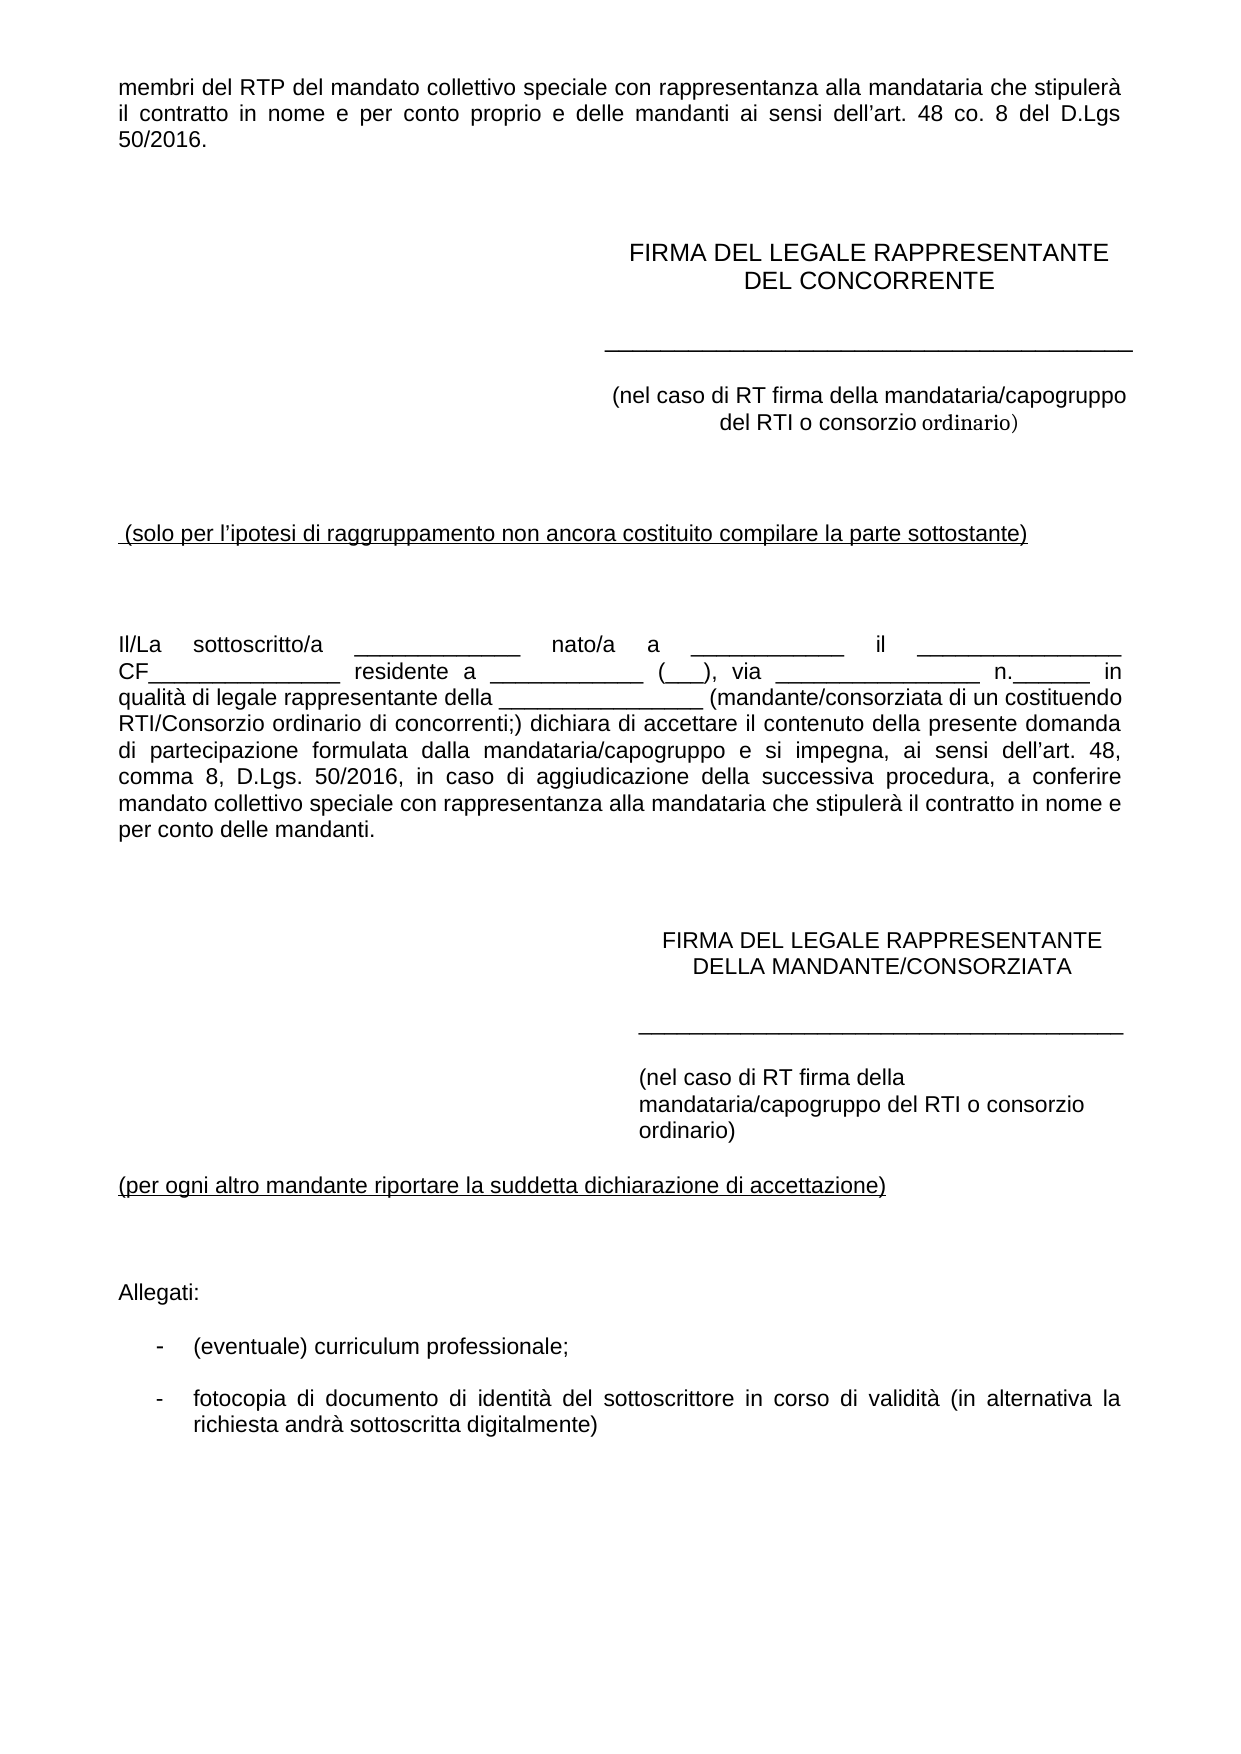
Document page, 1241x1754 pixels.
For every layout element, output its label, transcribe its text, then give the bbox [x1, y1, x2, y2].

text Il/La sottoscritto/a _____________ nato/a a ____________ il ________________ CF_______________ residente a ____________ (___), via ________________ n.______ in qualità di legale rappresentante della ________________ (mandante/consorziata di un costituendo RTI/Consorzio ordinario di concorrenti;) dichiara di accettare il contenuto della presente domanda di partecipazione formulata dalla mandataria/capogruppo e si impegna, ai sensi dell’art. 48, comma 8, D.Lgs. 50/2016, in caso di aggiudicazione della successiva procedura, a conferire mandato collettivo speciale con rappresentanza alla mandataria che stipulerà il contratto in nome e per conto delle mandanti. [118, 631, 1122, 842]
text membri del RTP del mandato collettivo speciale con rappresentanza alla mandataria che stipulerà il contratto in nome e per conto proprio e delle mandanti ai sensi dell’art. 48 co. 8 del D.Lgs 50/2016. [118, 74, 1122, 153]
text Allegati: [118, 1279, 1122, 1306]
list (eventuale) curriculum professionale; [156, 1331, 1122, 1359]
text (solo per l’ipotesi di raggruppamento non ancora costituito compilare la parte sottostante) [118, 520, 1122, 547]
table_header FIRMA DEL LEGALE RAPPRESENTANTE DEL CONCORRENTE ______________________________________ (nel caso di RT firma della mandataria/capogruppo del RTI o consorzio ordinario) [594, 225, 1144, 452]
text (per ogni altro mandante riportare la suddetta dichiarazione di accettazione) [118, 1172, 1122, 1199]
list fotocopia di documento di identità del sottoscrittore in corso di validità (in alternativa la richiesta andrà sottoscritta digitalmente) [156, 1384, 1122, 1437]
table_header [118, 914, 627, 1160]
table_header FIRMA DEL LEGALE RAPPRESENTANTE DELLA MANDANTE/CONSORZIATA ______________________________________ (nel caso di RT firma della mandataria/capogruppo del RTI o consorzio ordinario) [628, 914, 1137, 1160]
table_header [118, 225, 594, 452]
